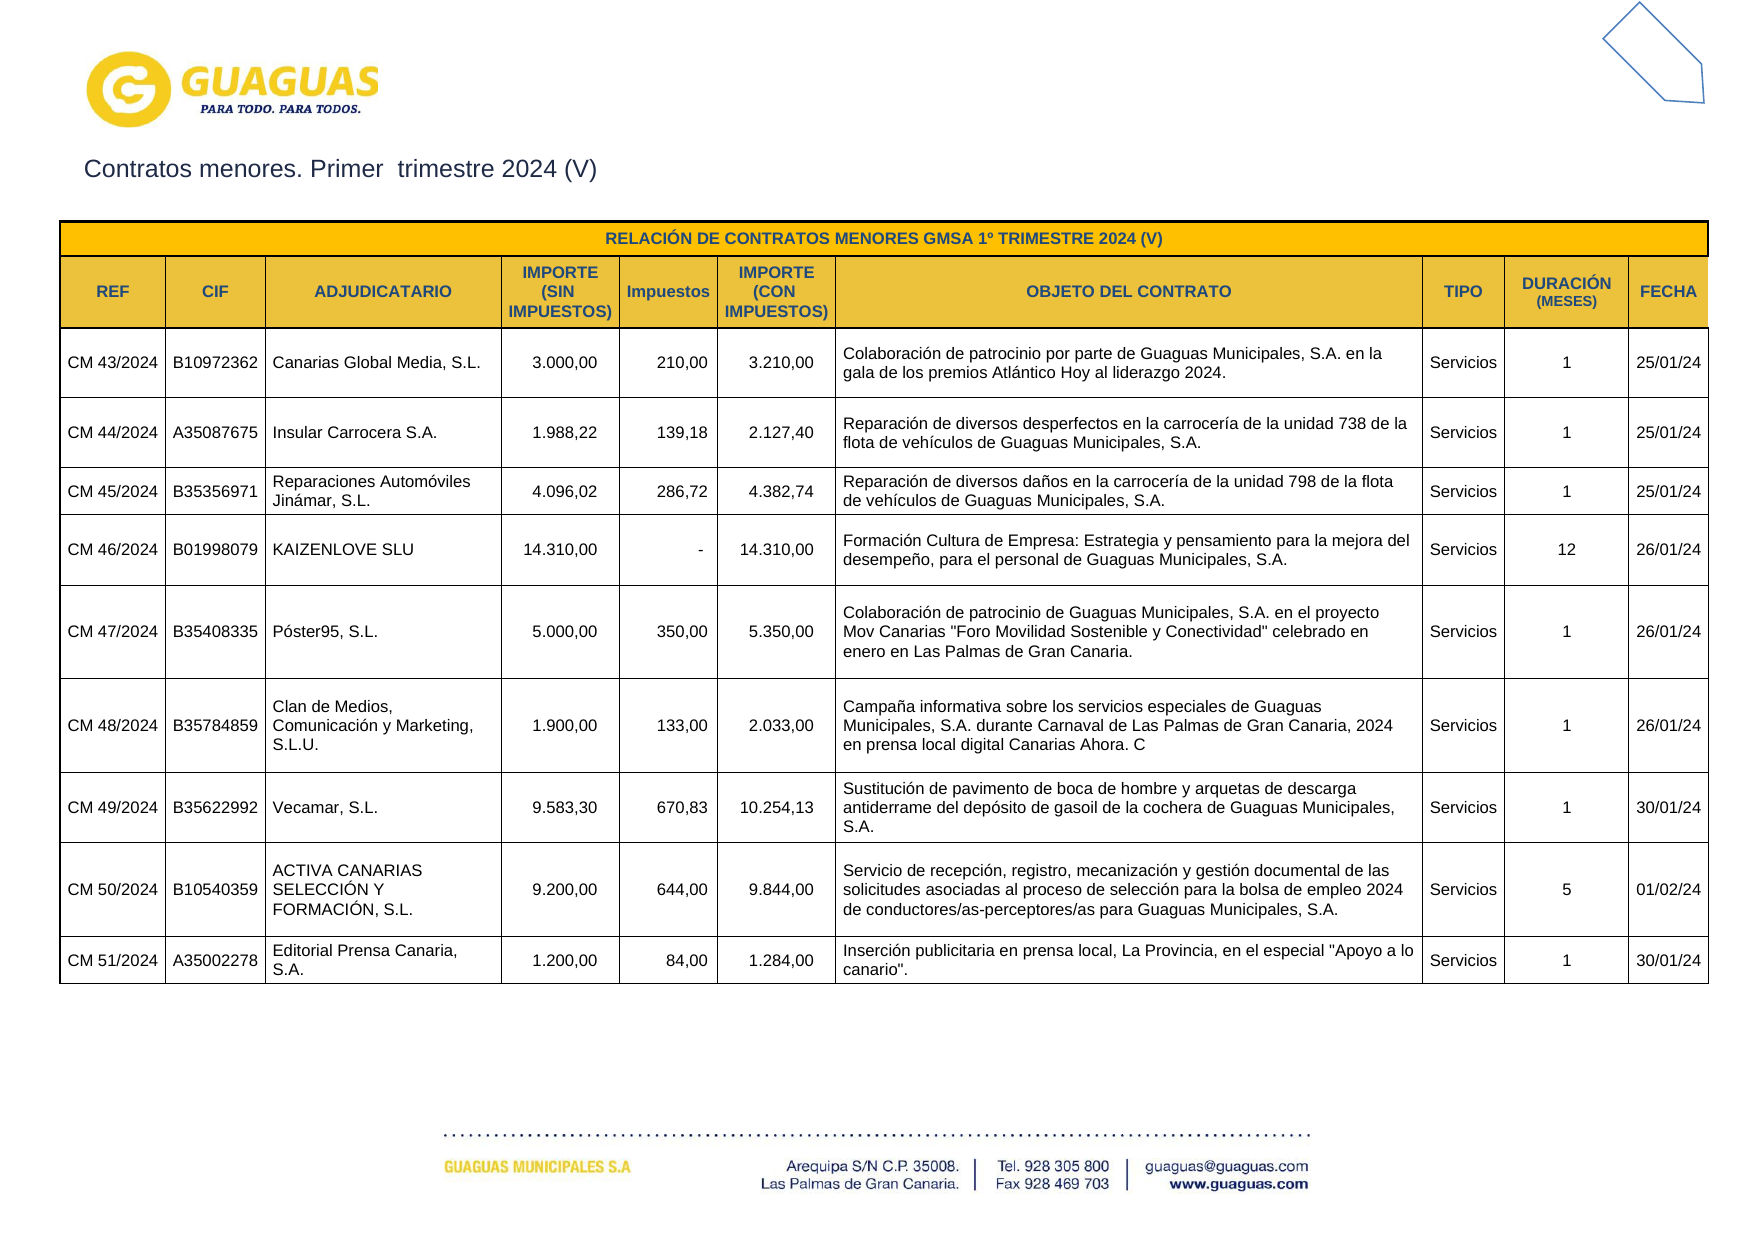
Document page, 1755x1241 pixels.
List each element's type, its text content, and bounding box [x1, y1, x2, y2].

table_cell 4.096,02 [502, 468, 619, 514]
table_cell CM 44/2024 [61, 398, 165, 467]
table_cell Formación Cultura de Empresa: Estrategia y pensamiento para la mejora del desempeño, para el personal de Guaguas Municipales, S.A. [836, 515, 1422, 584]
table_cell 3.210,00 [718, 329, 835, 397]
table_cell OBJETO DEL CONTRATO [836, 257, 1422, 327]
table_cell 644,00 [620, 843, 717, 936]
table_cell Servicios [1423, 468, 1504, 514]
table_cell Servicios [1423, 586, 1504, 678]
table_cell Canarias Global Media, S.L. [266, 329, 501, 397]
table_cell B10540359 [166, 843, 265, 936]
table_cell CM 49/2024 [61, 773, 165, 842]
table_cell CM 51/2024 [61, 937, 165, 983]
table_cell B35356971 [166, 468, 265, 514]
table_cell 1 [1505, 329, 1628, 397]
table_cell 12 [1505, 515, 1628, 584]
table_cell 5.000,00 [502, 586, 619, 678]
table_cell 26/01/24 [1629, 515, 1708, 584]
table_cell Vecamar, S.L. [266, 773, 501, 842]
table_cell 9.583,30 [502, 773, 619, 842]
picture [443, 1134, 1311, 1194]
table_cell 1 [1505, 586, 1628, 678]
table_cell Insular Carrocera S.A. [266, 398, 501, 467]
table_cell Reparaciones Automóviles Jinámar, S.L. [266, 468, 501, 514]
table_cell Colaboración de patrocinio por parte de Guaguas Municipales, S.A. en la gala de los premios Atlántico Hoy al liderazgo 2024. [836, 329, 1422, 397]
table_cell Servicios [1423, 843, 1504, 936]
table_cell CM 43/2024 [61, 329, 165, 397]
table_cell IMPORTE (SIN IMPUESTOS) [502, 257, 619, 327]
table_cell 2.127,40 [718, 398, 835, 467]
table_cell ACTIVA CANARIAS SELECCIÓN Y FORMACIÓN, S.L. [266, 843, 501, 936]
table_cell CM 46/2024 [61, 515, 165, 584]
table_cell B35622992 [166, 773, 265, 842]
table_cell Editorial Prensa Canaria, S.A. [266, 937, 501, 983]
table_cell ADJUDICATARIO [266, 257, 501, 327]
table_cell Reparación de diversos daños en la carrocería de la unidad 798 de la flota de vehículos de Guaguas Municipales, S.A. [836, 468, 1422, 514]
table_cell REF [61, 257, 165, 327]
table_cell 139,18 [620, 398, 717, 467]
table_cell 1.284,00 [718, 937, 835, 983]
table_cell Póster95, S.L. [266, 586, 501, 678]
table_cell B01998079 [166, 515, 265, 584]
table_cell DURACIÓN (MESES) [1505, 257, 1628, 327]
table_cell A35002278 [166, 937, 265, 983]
table_cell A35087675 [166, 398, 265, 467]
table_cell 26/01/24 [1629, 586, 1708, 678]
table_cell CM 45/2024 [61, 468, 165, 514]
table_cell 9.844,00 [718, 843, 835, 936]
table_cell CM 48/2024 [61, 679, 165, 772]
table_cell 30/01/24 [1629, 773, 1708, 842]
table_cell 26/01/24 [1629, 679, 1708, 772]
table_cell Servicios [1423, 937, 1504, 983]
table_cell 5.350,00 [718, 586, 835, 678]
picture [86, 51, 378, 128]
table_cell B10972362 [166, 329, 265, 397]
table_cell Colaboración de patrocinio de Guaguas Municipales, S.A. en el proyecto Mov Canarias "Foro Movilidad Sostenible y Conectividad" celebrado en enero en Las Palmas de Gran Canaria. [836, 586, 1422, 678]
table_cell 1 [1505, 398, 1628, 467]
table_cell Reparación de diversos desperfectos en la carrocería de la unidad 738 de la flota de vehículos de Guaguas Municipales, S.A. [836, 398, 1422, 467]
table_cell 14.310,00 [718, 515, 835, 584]
table_cell 30/01/24 [1629, 937, 1708, 983]
table_cell 2.033,00 [718, 679, 835, 772]
table_cell 25/01/24 [1629, 329, 1708, 397]
table_cell FECHA [1629, 257, 1708, 327]
table_cell Servicios [1423, 679, 1504, 772]
table_cell Servicio de recepción, registro, mecanización y gestión documental de las solicitudes asociadas al proceso de selección para la bolsa de empleo 2024 de conductores/as-perceptores/as para Guaguas Municipales, S.A. [836, 843, 1422, 936]
table_cell Servicios [1423, 515, 1504, 584]
table_cell Inserción publicitaria en prensa local, La Provincia, en el especial "Apoyo a lo canario". [836, 937, 1422, 983]
table_cell - [620, 515, 717, 584]
table_cell 84,00 [620, 937, 717, 983]
table_cell 1 [1505, 937, 1628, 983]
table_cell Campaña informativa sobre los servicios especiales de Guaguas Municipales, S.A. durante Carnaval de Las Palmas de Gran Canaria, 2024 en prensa local digital Canarias Ahora. C [836, 679, 1422, 772]
table_cell 1.200,00 [502, 937, 619, 983]
table_cell 1 [1505, 679, 1628, 772]
table_cell TIPO [1423, 257, 1504, 327]
table_cell Servicios [1423, 398, 1504, 467]
table_cell CIF [166, 257, 265, 327]
table_cell B35784859 [166, 679, 265, 772]
table_cell CM 47/2024 [61, 586, 165, 678]
table_cell 1.988,22 [502, 398, 619, 467]
text Contratos menores. Primer trimestre 2024 (V) [84, 154, 1694, 183]
table_header RELACIÓN DE CONTRATOS MENORES GMSA 1º TRIMESTRE 2024 (V) [61, 223, 1707, 255]
table_cell 350,00 [620, 586, 717, 678]
table_cell Servicios [1423, 773, 1504, 842]
table_cell 25/01/24 [1629, 398, 1708, 467]
table_cell 10.254,13 [718, 773, 835, 842]
table_cell Sustitución de pavimento de boca de hombre y arquetas de descarga antiderrame del depósito de gasoil de la cochera de Guaguas Municipales, S.A. [836, 773, 1422, 842]
table_cell 9.200,00 [502, 843, 619, 936]
table_cell 5 [1505, 843, 1628, 936]
table_cell KAIZENLOVE SLU [266, 515, 501, 584]
table_cell 670,83 [620, 773, 717, 842]
table_cell B35408335 [166, 586, 265, 678]
table_cell Impuestos [620, 257, 717, 327]
table_cell 210,00 [620, 329, 717, 397]
table_cell 1 [1505, 468, 1628, 514]
table_cell IMPORTE (CON IMPUESTOS) [718, 257, 835, 327]
table_cell 1.900,00 [502, 679, 619, 772]
table_cell 25/01/24 [1629, 468, 1708, 514]
table_cell 4.382,74 [718, 468, 835, 514]
table_cell CM 50/2024 [61, 843, 165, 936]
table_cell 286,72 [620, 468, 717, 514]
table_cell 14.310,00 [502, 515, 619, 584]
table_cell 1 [1505, 773, 1628, 842]
table_cell 133,00 [620, 679, 717, 772]
table_cell Servicios [1423, 329, 1504, 397]
table_cell 01/02/24 [1629, 843, 1708, 936]
table_cell Clan de Medios, Comunicación y Marketing, S.L.U. [266, 679, 501, 772]
table_cell 3.000,00 [502, 329, 619, 397]
